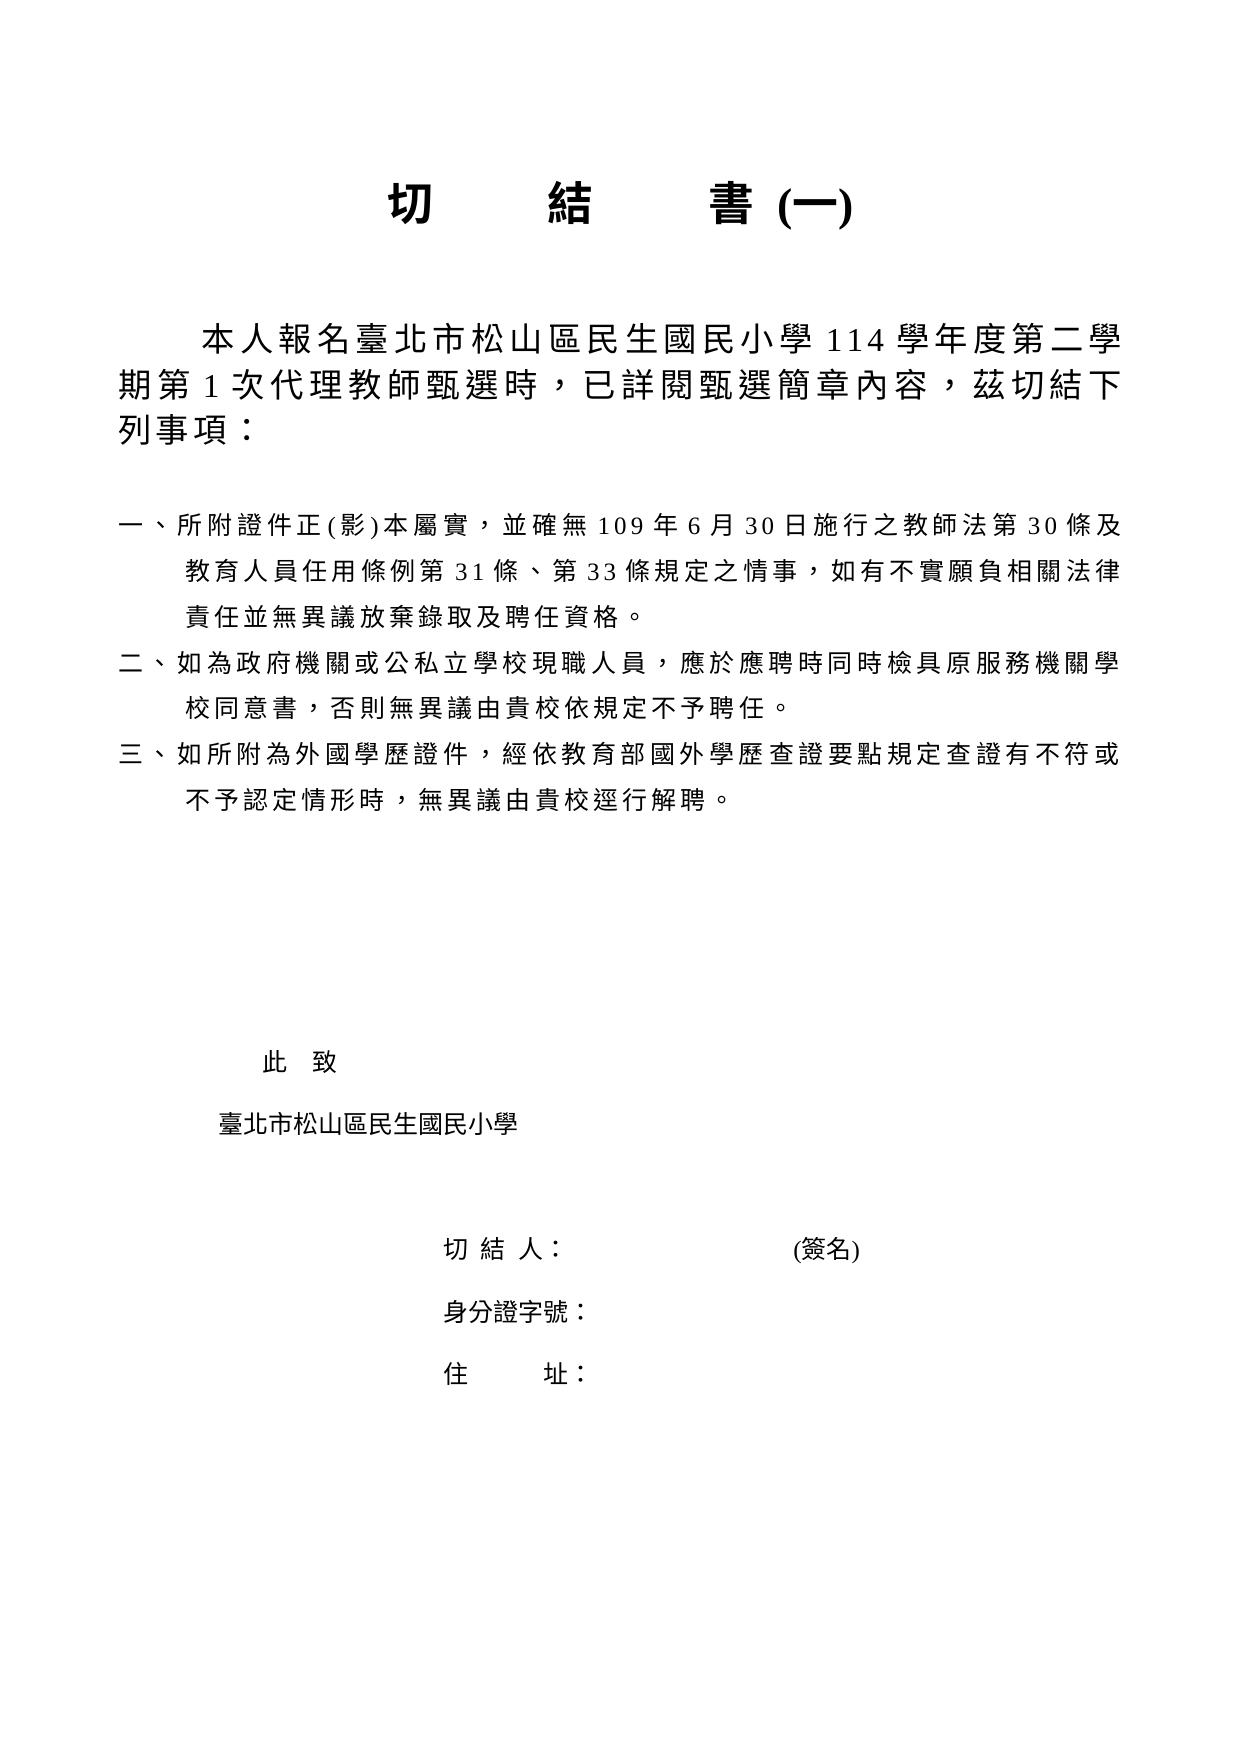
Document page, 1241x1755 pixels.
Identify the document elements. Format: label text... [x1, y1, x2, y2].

text 本人報名臺北市松山區民生國民小學114學年度第二學期第1次代理教師甄選時，已詳閱甄選簡章內容，茲切結下列事項： [118, 314, 1122, 452]
text 一、所附證件正(影)本屬實，並確無109年6月30日施行之教師法第30條及教育人員任用條例第31條、第33條規定之情事，如有不實願負相關法律責任並無異議放棄錄取及聘任資格。 [118, 498, 1122, 635]
text 身分證字號： [443, 1269, 1122, 1331]
text 二、如為政府機關或公私立學校現職人員，應於應聘時同時檢具原服務機關學校同意書，否則無異議由貴校依規定不予聘任。 [118, 635, 1122, 727]
text 切 結 人： (簽名) [443, 1206, 1122, 1269]
text 此 致 [168, 1019, 1122, 1081]
text 三、如所附為外國學歷證件，經依教育部國外學歷查證要點規定查證有不符或不予認定情形時，無異議由貴校逕行解聘。 [118, 727, 1122, 819]
text 住 址： [443, 1331, 1122, 1394]
text 臺北市松山區民生國民小學 [168, 1081, 1122, 1144]
text 切 結 書 (一) [118, 127, 1122, 252]
